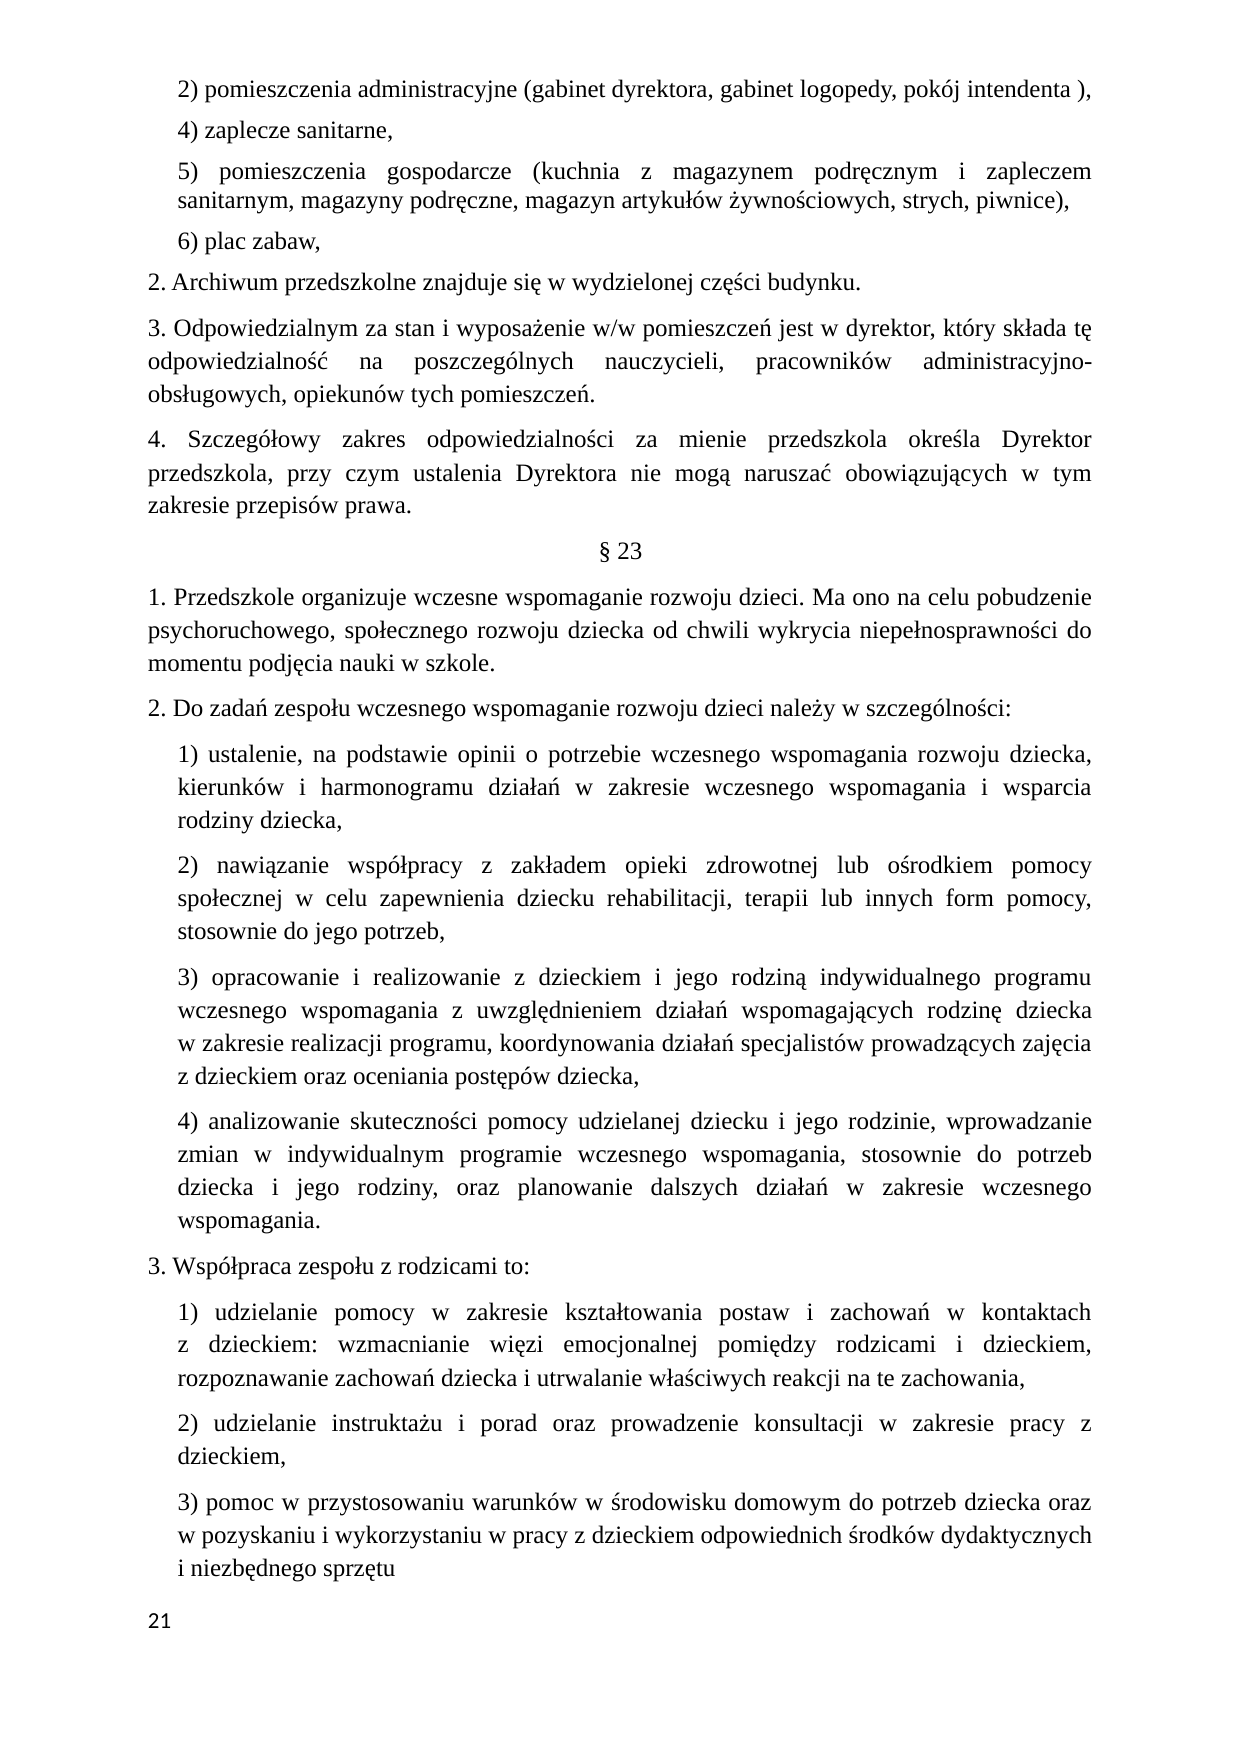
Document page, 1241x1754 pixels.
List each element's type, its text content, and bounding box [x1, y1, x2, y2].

text 4) analizowanie skuteczności pomocy udzielanej dziecku i jego rodzinie, wprowadzanie zmian w indywidualnym programie wczesnego wspomagania, stosownie do potrzeb dziecka i jego rodziny, oraz planowanie dalszych działań w zakresie wczesnego wspomagania. [177, 1106, 1093, 1234]
text 1) udzielanie pomocy w zakresie kształtowania postaw i zachowań w kontaktach z dzieckiem: wzmacnianie więzi emocjonalnej pomiędzy rodzicami i dzieckiem, rozpoznawanie zachowań dziecka i utrwalanie właściwych reakcji na te zachowania, [177, 1297, 1093, 1391]
text 3) pomoc w przystosowaniu warunków w środowisku domowym do potrzeb dziecka oraz w pozyskaniu i wykorzystaniu w pracy z dzieckiem odpowiednich środków dydaktycznych i niezbędnego sprzętu [177, 1487, 1093, 1581]
text 3. Odpowiedzialnym za stan i wyposażenie w/w pomieszczeń jest w dyrektor, który składa tę odpowiedzialność na poszczególnych nauczycieli, pracowników administracyjno-obsługowych, opiekunów tych pomieszczeń. [148, 313, 1093, 408]
text 2) udzielanie instruktażu i porad oraz prowadzenie konsultacji w zakresie pracy z dzieckiem, [177, 1408, 1093, 1470]
text § 23 [148, 536, 1093, 565]
text 5) pomieszczenia gospodarcze (kuchnia z magazynem podręcznym i zapleczem sanitarnym, magazyny podręczne, magazyn artykułów żywnościowych, strych, piwnice), [177, 156, 1093, 214]
text 2) nawiązanie współpracy z zakładem opieki zdrowotnej lub ośrodkiem pomocy społecznej w celu zapewnienia dziecku rehabilitacji, terapii lub innych form pomocy, stosownie do jego potrzeb, [177, 850, 1093, 945]
text 2. Archiwum przedszkolne znajduje się w wydzielonej części budynku. [148, 267, 1093, 296]
text 4) zaplecze sanitarne, [177, 115, 1093, 144]
text 3. Współpraca zespołu z rodzicami to: [148, 1251, 1093, 1280]
text 2. Do zadań zespołu wczesnego wspomaganie rozwoju dzieci należy w szczególności: [148, 693, 1093, 722]
text 2) pomieszczenia administracyjne (gabinet dyrektora, gabinet logopedy, pokój intendenta ), [177, 74, 1093, 102]
text 1) ustalenie, na podstawie opinii o potrzebie wczesnego wspomagania rozwoju dziecka, kierunków i harmonogramu działań w zakresie wczesnego wspomagania i wsparcia rodziny dziecka, [177, 739, 1093, 833]
text 3) opracowanie i realizowanie z dzieckiem i jego rodziną indywidualnego programu wczesnego wspomagania z uwzględnieniem działań wspomagających rodzinę dziecka w zakresie realizacji programu, koordynowania działań specjalistów prowadzących zajęcia z dzieckiem oraz oceniania postępów dziecka, [177, 962, 1093, 1090]
text 6) plac zabaw, [177, 226, 1093, 255]
text 1. Przedszkole organizuje wczesne wspomaganie rozwoju dzieci. Ma ono na celu pobudzenie psychoruchowego, społecznego rozwoju dziecka od chwili wykrycia niepełnosprawności do momentu podjęcia nauki w szkole. [148, 582, 1093, 676]
text 4. Szczegółowy zakres odpowiedzialności za mienie przedszkola określa Dyrektor przedszkola, przy czym ustalenia Dyrektora nie mogą naruszać obowiązujących w tym zakresie przepisów prawa. [148, 424, 1093, 519]
